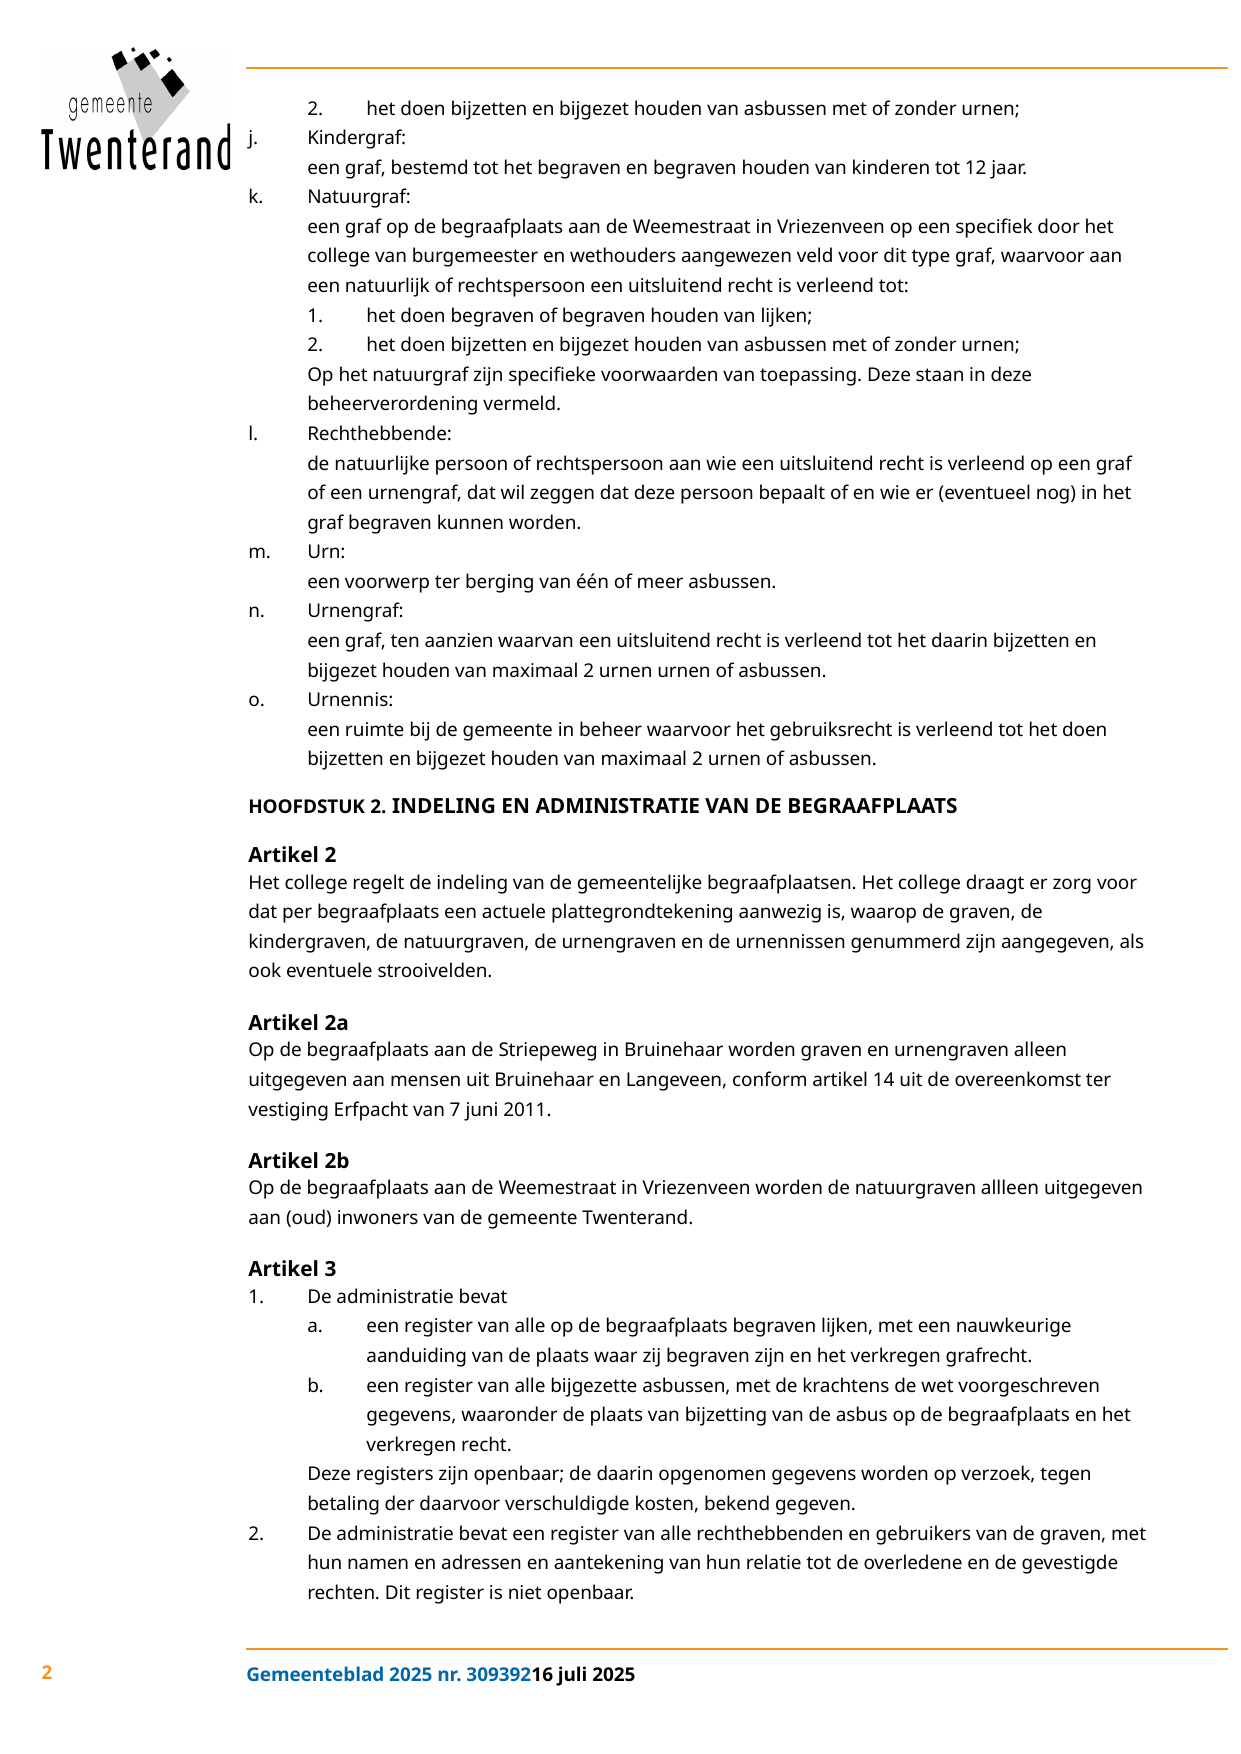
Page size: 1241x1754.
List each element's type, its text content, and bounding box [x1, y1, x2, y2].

list De administratie bevat [248, 1283, 1152, 1309]
picture [41, 47, 231, 172]
text Artikel 2b [248, 1146, 1152, 1174]
text Op de begraafplaats aan de Weemestraat in Vriezenveen worden de natuurgraven allleen uitgegeven aan (oud) inwoners van de gemeente Twenterand. [248, 1174, 1152, 1230]
list Natuurgraf: [248, 183, 1152, 209]
list het doen bijzetten en bijgezet houden van asbussen met of zonder urnen; [307, 331, 1152, 357]
list een voorwerp ter berging van één of meer asbussen. [248, 568, 1152, 594]
list een graf, bestemd tot het begraven en begraven houden van kinderen tot 12 jaar. [248, 154, 1152, 180]
list een register van alle bijgezette asbussen, met de krachtens de wet voorgeschreven gegevens, waaronder de plaats van bijzetting van de asbus op de begraafplaats en het verkregen recht. [307, 1372, 1152, 1457]
list Urnennis: [248, 686, 1152, 712]
list een ruimte bij de gemeente in beheer waarvoor het gebruiksrecht is verleend tot het doen bijzetten en bijgezet houden van maximaal 2 urnen of asbussen. [248, 716, 1152, 771]
list Urn: [248, 538, 1152, 564]
list De administratie bevat een register van alle rechthebbenden en gebruikers van de graven, met hun namen en adressen en aantekening van hun relatie tot de overledene en de gevestigde rechten. Dit register is niet openbaar. [248, 1520, 1152, 1604]
list Rechthebbende: [248, 420, 1152, 446]
text Artikel 2a [248, 1008, 1152, 1037]
list een graf, ten aanzien waarvan een uitsluitend recht is verleend tot het daarin bijzetten en bijgezet houden van maximaal 2 urnen urnen of asbussen. [248, 627, 1152, 683]
list Deze registers zijn openbaar; de daarin opgenomen gegevens worden op verzoek, tegen betaling der daarvoor verschuldigde kosten, bekend gegeven. [248, 1461, 1152, 1516]
list Op het natuurgraf zijn specifieke voorwaarden van toepassing. Deze staan in deze beheerverordening vermeld. [248, 361, 1152, 416]
list een register van alle op de begraafplaats begraven lijken, met een nauwkeurige aanduiding van de plaats waar zij begraven zijn en het verkregen grafrecht. [307, 1313, 1152, 1368]
list de natuurlijke persoon of rechtspersoon aan wie een uitsluitend recht is verleend op een graf of een urnengraf, dat wil zeggen dat deze persoon bepaalt of en wie er (eventueel nog) in het graf begraven kunnen worden. [248, 450, 1152, 535]
text Artikel 2 [248, 841, 1152, 869]
text Op de begraafplaats aan de Striepeweg in Bruinehaar worden graven en urnengraven alleen uitgegeven aan mensen uit Bruinehaar en Langeveen, conform artikel 14 uit de overeenkomst ter vestiging Erfpacht van 7 juni 2011. [248, 1037, 1152, 1121]
list een graf op de begraafplaats aan de Weemestraat in Vriezenveen op een specifiek door het college van burgemeester en wethouders aangewezen veld voor dit type graf, waarvoor aan een natuurlijk of rechtspersoon een uitsluitend recht is verleend tot: [248, 213, 1152, 298]
text Het college regelt de indeling van de gemeentelijke begraafplaatsen. Het college draagt er zorg voor dat per begraafplaats een actuele plattegrondtekening aanwezig is, waarop de graven, de kindergraven, de natuurgraven, de urnengraven en de urnennissen genummerd zijn aangegeven, als ook eventuele strooivelden. [248, 869, 1152, 983]
text Artikel 3 [248, 1254, 1152, 1283]
list Kindergraf: [248, 124, 1152, 150]
list Urnengraf: [248, 598, 1152, 623]
text HOOFDSTUK 2. INDELING EN ADMINISTRATIE VAN DE BEGRAAFPLAATS [248, 791, 1152, 820]
list het doen begraven of begraven houden van lijken; [307, 302, 1152, 328]
list het doen bijzetten en bijgezet houden van asbussen met of zonder urnen; [307, 95, 1152, 121]
